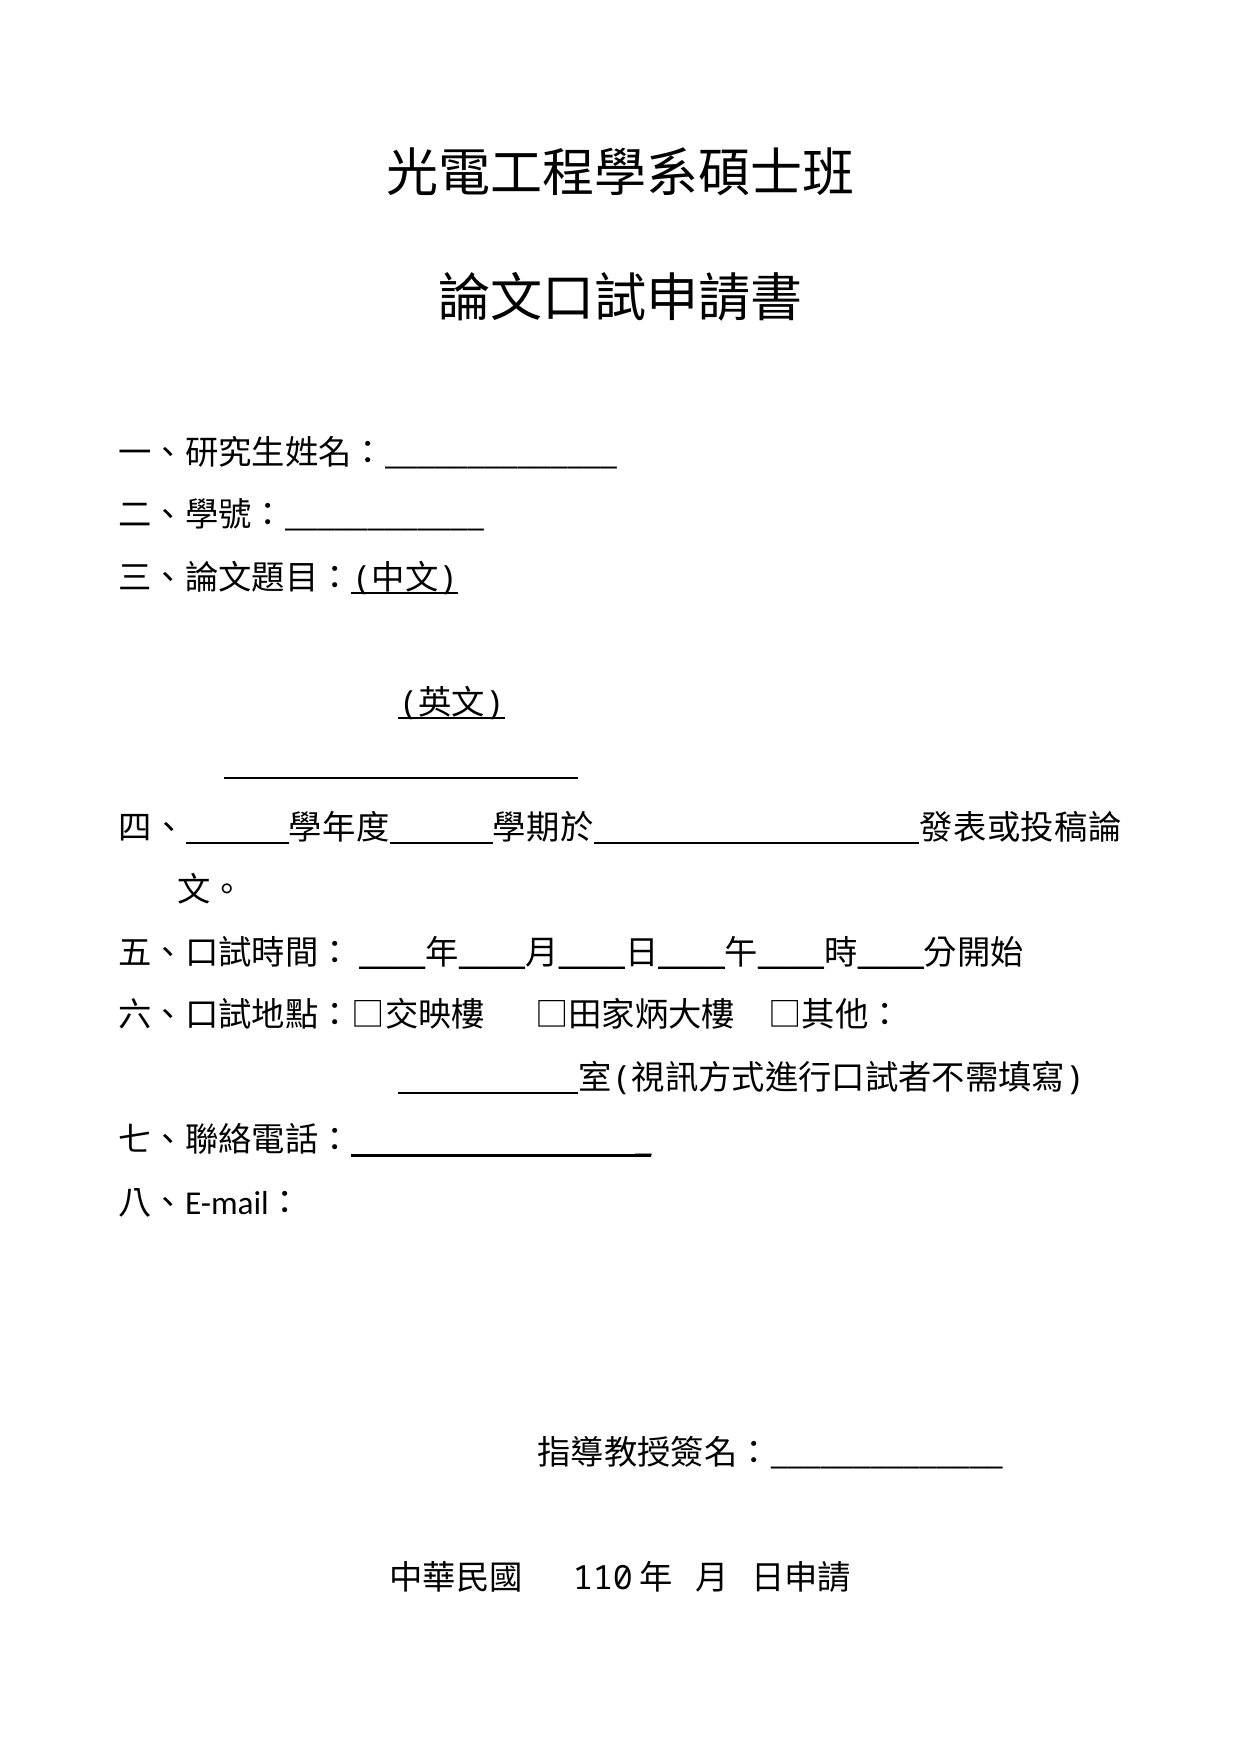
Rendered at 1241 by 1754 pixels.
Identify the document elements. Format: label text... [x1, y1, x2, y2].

text 指導教授簽名：______________ [368, 1408, 1122, 1471]
text 四、 學年度 學期於 發表或投稿論文。 [118, 783, 1122, 908]
text 七、聯絡電話： _ [118, 1096, 1122, 1158]
text 中華民國 110年 月 日申請 [118, 1533, 1122, 1596]
text (英文) [118, 658, 1122, 721]
text 論文口試申請書 [118, 221, 1122, 346]
text 六、口試地點：□交映樓 □田家炳大樓 □其他： [118, 971, 1122, 1033]
text 二、學號：____________ [118, 471, 1122, 533]
text 光電工程學系碩士班 [118, 96, 1122, 221]
text 五、口試時間： ____年____月____日____午____時____分開始 [118, 908, 1122, 971]
text 一、研究生姓名：______________ [118, 408, 1122, 471]
text 室(視訊方式進行口試者不需填寫) [118, 1033, 1122, 1096]
text 八、E-mail： [118, 1158, 1122, 1221]
text 三、論文題目：(中文) [118, 533, 1122, 596]
